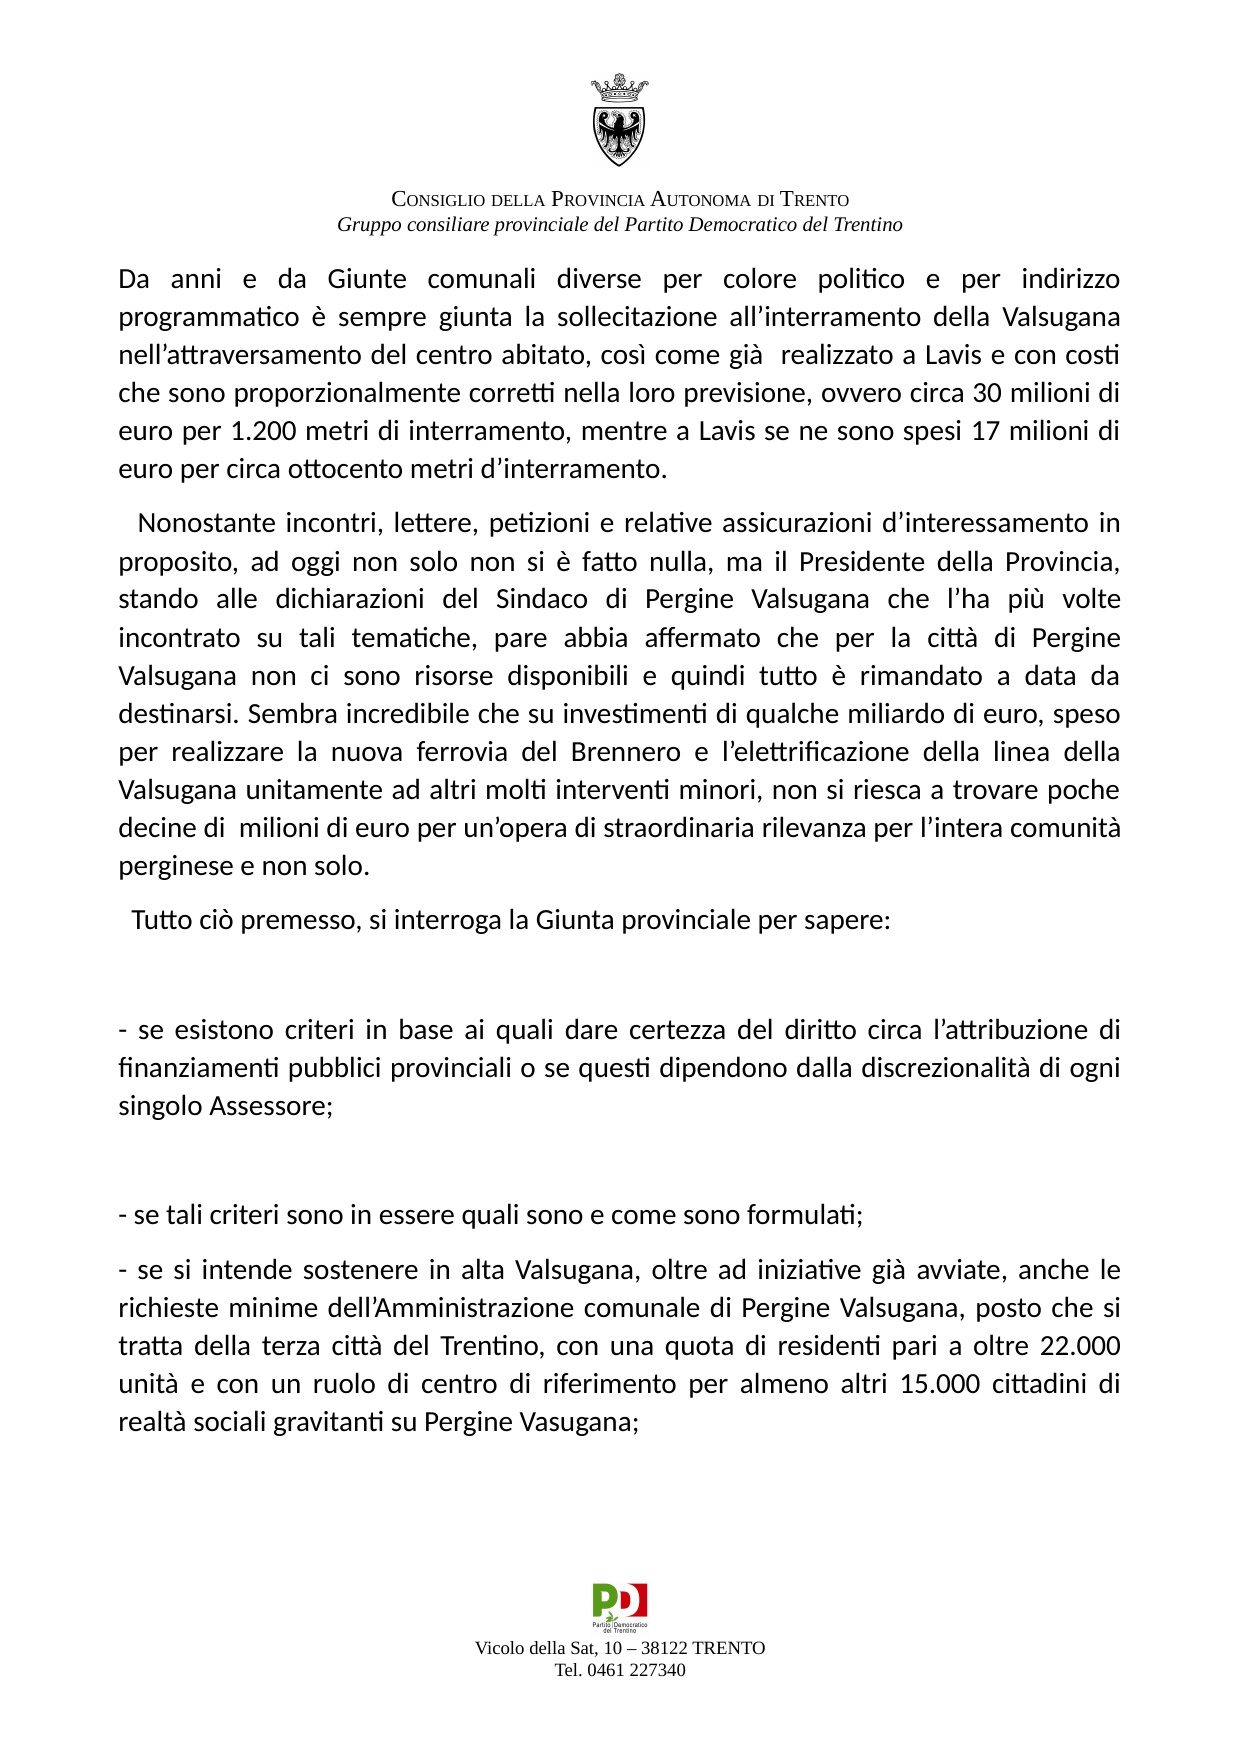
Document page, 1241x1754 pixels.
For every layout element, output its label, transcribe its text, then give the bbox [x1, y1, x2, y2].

text Tutto ciò premesso, si interroga la Giunta provinciale per sapere: [118, 901, 1122, 937]
text - se si intende sostenere in alta Valsugana, oltre ad iniziative già avviate, anche le richieste minime dell’Amministrazione comunale di Pergine Valsugana, posto che si tratta della terza città del Trentino, con una quota di residenti pari a oltre 22.000 unità e con un ruolo di centro di riferimento per almeno altri 15.000 cittadini di realtà sociali gravitanti su Pergine Vasugana; [118, 1251, 1122, 1439]
text Da anni e da Giunte comunali diverse per colore politico e per indirizzo programmatico è sempre giunta la sollecitazione all’interramento della Valsugana nell’attraversamento del centro abitato, così come già realizzato a Lavis e con costi che sono proporzionalmente corretti nella loro previsione, ovvero circa 30 milioni di euro per 1.200 metri di interramento, mentre a Lavis se ne sono spesi 17 milioni di euro per circa ottocento metri d’interramento. [118, 260, 1122, 486]
text Nonostante incontri, lettere, petizioni e relative assicurazioni d’interessamento in proposito, ad oggi non solo non si è fatto nulla, ma il Presidente della Provincia, stando alle dichiarazioni del Sindaco di Pergine Valsugana che l’ha più volte incontrato su tali tematiche, pare abbia affermato che per la città di Pergine Valsugana non ci sono risorse disponibili e quindi tutto è rimandato a data da destinarsi. Sembra incredibile che su investimenti di qualche miliardo di euro, speso per realizzare la nuova ferrovia del Brennero e l’elettrificazione della linea della Valsugana unitamente ad altri molti interventi minori, non si riesca a trovare poche decine di milioni di euro per un’opera di straordinaria rilevanza per l’intera comunità perginese e non solo. [118, 504, 1122, 882]
picture [590, 73, 650, 167]
picture [590, 1581, 650, 1637]
text - se tali criteri sono in essere quali sono e come sono formulati; [118, 1196, 1122, 1232]
text - se esistono criteri in base ai quali dare certezza del diritto circa l’attribuzione di finanziamenti pubblici provinciali o se questi dipendono dalla discrezionalità di ogni singolo Assessore; [118, 1011, 1122, 1122]
